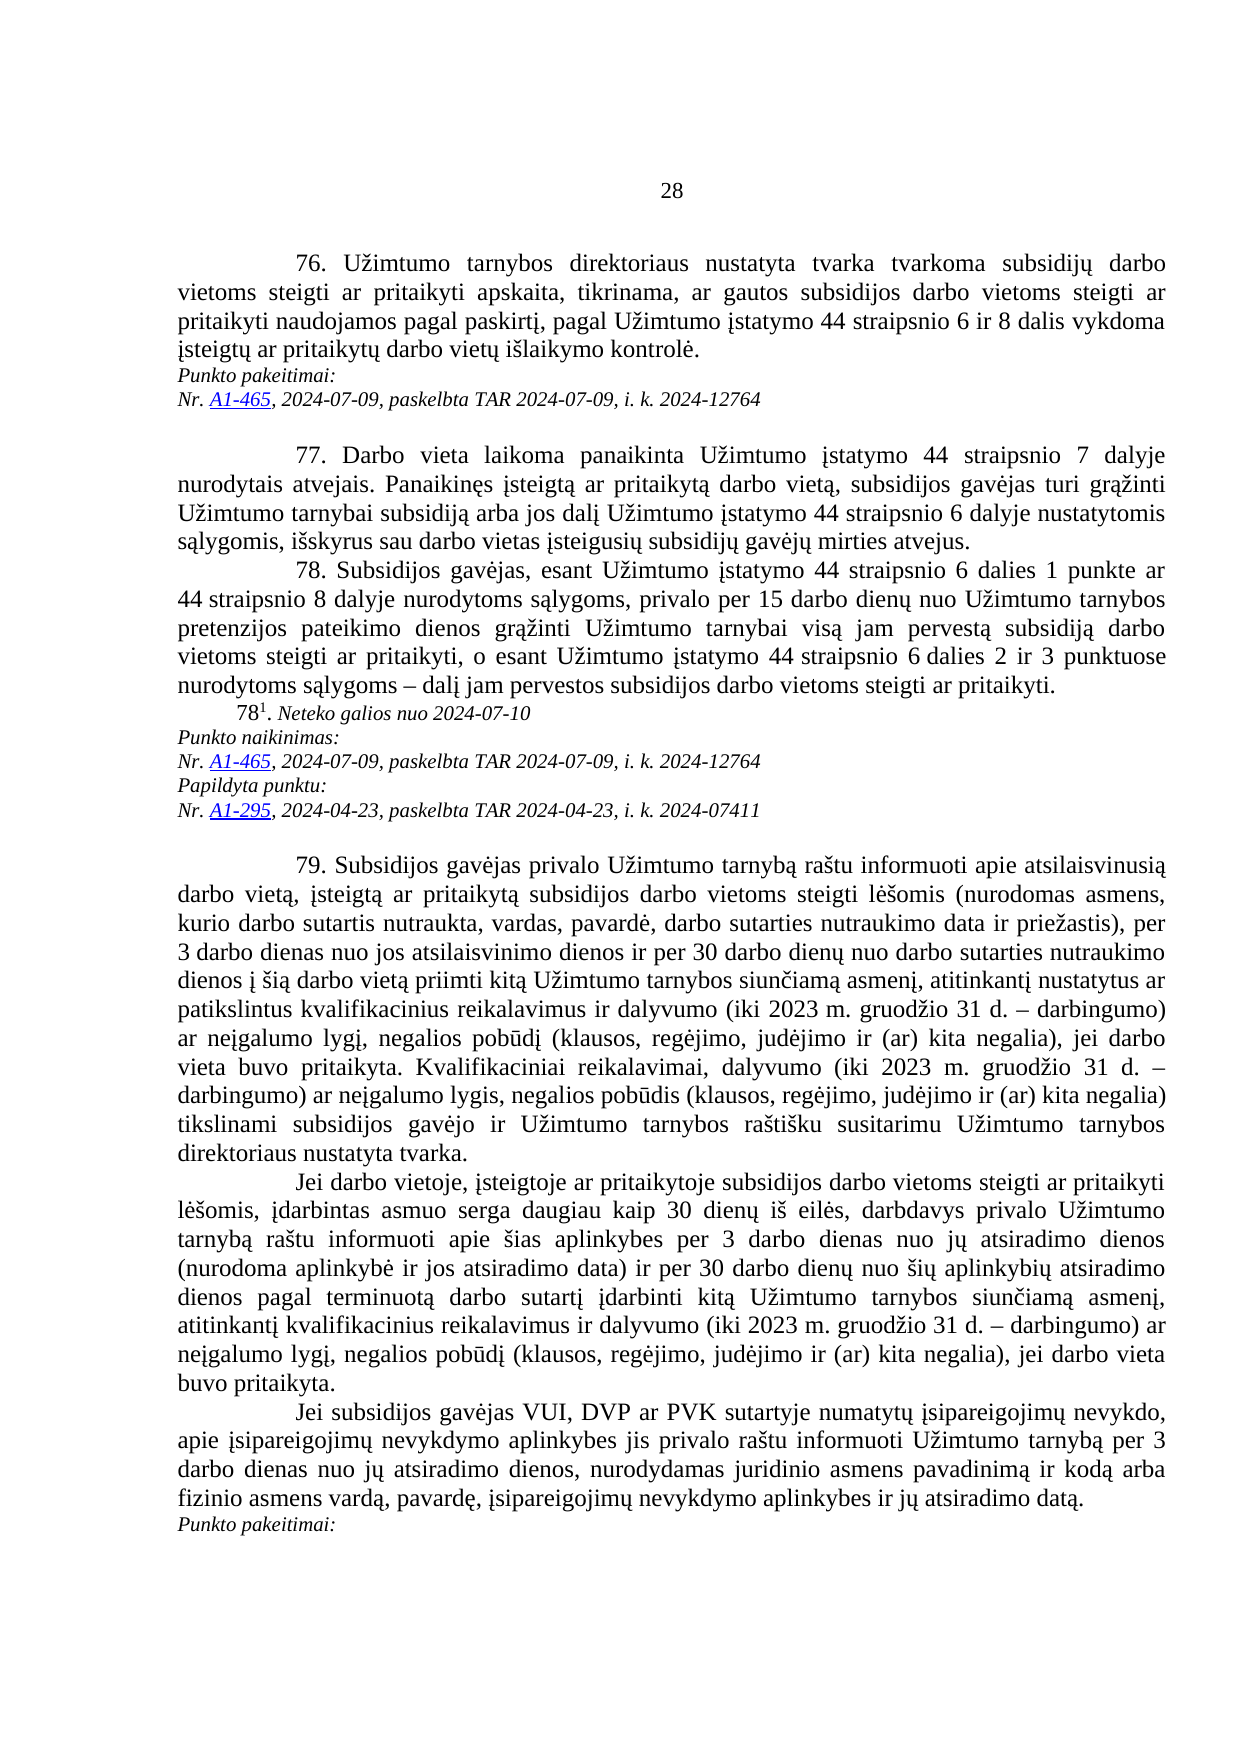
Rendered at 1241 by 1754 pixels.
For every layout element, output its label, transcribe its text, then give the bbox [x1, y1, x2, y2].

text 76. Užimtumo tarnybos direktoriaus nustatyta tvarka tvarkoma subsidijų darbo vietoms steigti ar pritaikyti apskaita, tikrinama, ar gautos subsidijos darbo vietoms steigti ar pritaikyti naudojamos pagal paskirtį, pagal Užimtumo įstatymo 44 straipsnio 6 ir 8 dalis vykdoma įsteigtų ar pritaikytų darbo vietų išlaikymo kontrolė. [177, 248, 1167, 363]
text Jei subsidijos gavėjas VUI, DVP ar PVK sutartyje numatytų įsipareigojimų nevykdo, apie įsipareigojimų nevykdymo aplinkybes jis privalo raštu informuoti Užimtumo tarnybą per 3 darbo dienas nuo jų atsiradimo dienos, nurodydamas juridinio asmens pavadinimą ir kodą arba fizinio asmens vardą, pavardę, įsipareigojimų nevykdymo aplinkybes ir jų atsiradimo datą. [177, 1397, 1167, 1512]
text 77. Darbo vieta laikoma panaikinta Užimtumo įstatymo 44 straipsnio 7 dalyje nurodytais atvejais. Panaikinęs įsteigtą ar pritaikytą darbo vietą, subsidijos gavėjas turi grąžinti Užimtumo tarnybai subsidiją arba jos dalį Užimtumo įstatymo 44 straipsnio 6 dalyje nustatytomis sąlygomis, išskyrus sau darbo vietas įsteigusių subsidijų gavėjų mirties atvejus. [177, 440, 1167, 555]
text Papildyta punktu: [177, 773, 1167, 797]
text 78. Subsidijos gavėjas, esant Užimtumo įstatymo 44 straipsnio 6 dalies 1 punkte ar 44 straipsnio 8 dalyje nurodytoms sąlygoms, privalo per 15 darbo dienų nuo Užimtumo tarnybos pretenzijos pateikimo dienos grąžinti Užimtumo tarnybai visą jam pervestą subsidiją darbo vietoms steigti ar pritaikyti, o esant Užimtumo įstatymo 44 straipsnio 6 dalies 2 ir 3 punktuose nurodytoms sąlygoms – dalį jam pervestos subsidijos darbo vietoms steigti ar pritaikyti. [177, 555, 1167, 699]
text Jei darbo vietoje, įsteigtoje ar pritaikytoje subsidijos darbo vietoms steigti ar pritaikyti lėšomis, įdarbintas asmuo serga daugiau kaip 30 dienų iš eilės, darbdavys privalo Užimtumo tarnybą raštu informuoti apie šias aplinkybes per 3 darbo dienas nuo jų atsiradimo dienos (nurodoma aplinkybė ir jos atsiradimo data) ir per 30 darbo dienų nuo šių aplinkybių atsiradimo dienos pagal terminuotą darbo sutartį įdarbinti kitą Užimtumo tarnybos siunčiamą asmenį, atitinkantį kvalifikacinius reikalavimus ir dalyvumo (iki 2023 m. gruodžio 31 d. – darbingumo) ar neįgalumo lygį, negalios pobūdį (klausos, regėjimo, judėjimo ir (ar) kita negalia), jei darbo vieta buvo pritaikyta. [177, 1167, 1167, 1397]
text 781. Neteko galios nuo 2024-07-10 [177, 699, 1167, 725]
text Punkto pakeitimai: [177, 1512, 1167, 1536]
text Punkto naikinimas: [177, 725, 1167, 749]
text Nr. A1-465, 2024-07-09, paskelbta TAR 2024-07-09, i. k. 2024-12764 [177, 387, 1167, 411]
text Nr. A1-295, 2024-04-23, paskelbta TAR 2024-04-23, i. k. 2024-07411 [177, 797, 1167, 822]
text 79. Subsidijos gavėjas privalo Užimtumo tarnybą raštu informuoti apie atsilaisvinusią darbo vietą, įsteigtą ar pritaikytą subsidijos darbo vietoms steigti lėšomis (nurodomas asmens, kurio darbo sutartis nutraukta, vardas, pavardė, darbo sutarties nutraukimo data ir priežastis), per 3 darbo dienas nuo jos atsilaisvinimo dienos ir per 30 darbo dienų nuo darbo sutarties nutraukimo dienos į šią darbo vietą priimti kitą Užimtumo tarnybos siunčiamą asmenį, atitinkantį nustatytus ar patikslintus kvalifikacinius reikalavimus ir dalyvumo (iki 2023 m. gruodžio 31 d. – darbingumo) ar neįgalumo lygį, negalios pobūdį (klausos, regėjimo, judėjimo ir (ar) kita negalia), jei darbo vieta buvo pritaikyta. Kvalifikaciniai reikalavimai, dalyvumo (iki 2023 m. gruodžio 31 d. – darbingumo) ar neįgalumo lygis, negalios pobūdis (klausos, regėjimo, judėjimo ir (ar) kita negalia) tikslinami subsidijos gavėjo ir Užimtumo tarnybos raštišku susitarimu Užimtumo tarnybos direktoriaus nustatyta tvarka. [177, 850, 1167, 1167]
text Punkto pakeitimai: [177, 363, 1167, 387]
text Nr. A1-465, 2024-07-09, paskelbta TAR 2024-07-09, i. k. 2024-12764 [177, 749, 1167, 773]
